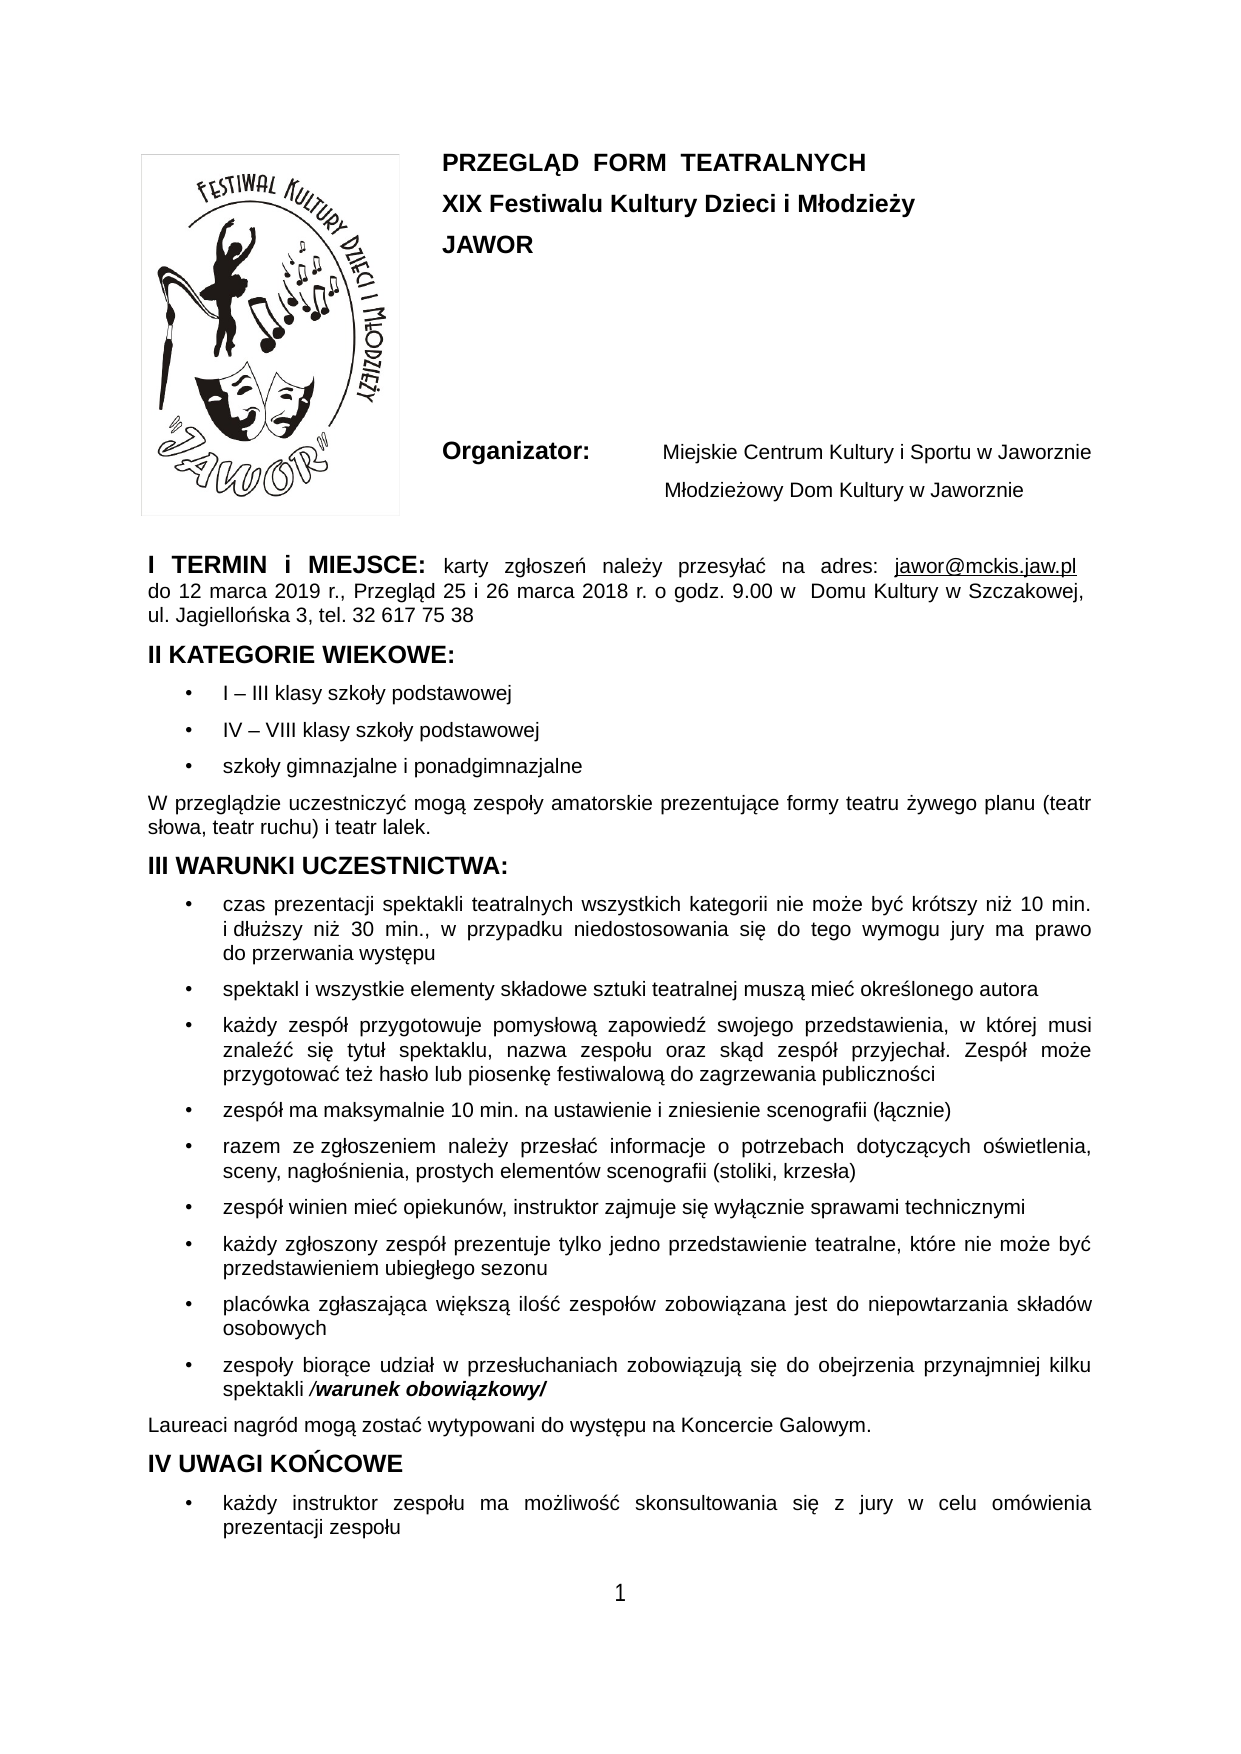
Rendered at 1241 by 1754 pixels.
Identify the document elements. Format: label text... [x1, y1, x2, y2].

text XIX Festiwalu Kultury Dzieci i Młodzieży [400, 189, 1093, 218]
list IV – VIII klasy szkoły podstawowej [185, 717, 1093, 742]
text JAWOR [400, 230, 1093, 259]
list razem ze zgłoszeniem należy przesłać informacje o potrzebach dotyczących oświetlenia, sceny, nagłośnienia, prostych elementów scenografii (stoliki, krzesła) [185, 1134, 1093, 1182]
text Organizator: Miejskie Centrum Kultury i Sportu w Jaworznie [400, 436, 1093, 465]
text III WARUNKI UCZESTNICTWA: [148, 851, 1093, 880]
list zespół winien mieć opiekunów, instruktor zajmuje się wyłącznie sprawami technicznymi [185, 1195, 1093, 1219]
text W przeglądzie uczestniczyć mogą zespoły amatorskie prezentujące formy teatru żywego planu (teatr słowa, teatr ruchu) i teatr lalek. [148, 791, 1093, 838]
picture [141, 154, 400, 516]
list szkoły gimnazjalne i ponadgimnazjalne [185, 754, 1093, 778]
text I TERMIN i MIEJSCE: karty zgłoszeń należy przesyłać na adres: jawor@mckis.jaw.pl do 12 marca 2019 r., Przegląd 25 i 26 marca 2018 r. o godz. 9.00 w Domu Kultury w Szczakowej, ul. Jagiellońska 3, tel. 32 617 75 38 [148, 551, 1093, 627]
text Młodzieżowy Dom Kultury w Jaworznie [400, 478, 1093, 502]
list I – III klasy szkoły podstawowej [185, 681, 1093, 705]
list czas prezentacji spektakli teatralnych wszystkich kategorii nie może być krótszy niż 10 min. i dłuższy niż 30 min., w przypadku niedostosowania się do tego wymogu jury ma prawo do przerwania występu [185, 892, 1093, 964]
list spektakl i wszystkie elementy składowe sztuki teatralnej muszą mieć określonego autora [185, 977, 1093, 1001]
list każdy zgłoszony zespół prezentuje tylko jedno przedstawienie teatralne, które nie może być przedstawieniem ubiegłego sezonu [185, 1231, 1093, 1279]
text II KATEGORIE WIEKOWE: [148, 640, 1093, 668]
list każdy instruktor zespołu ma możliwość skonsultowania się z jury w celu omówienia prezentacji zespołu [185, 1491, 1093, 1539]
text IV UWAGI KOŃCOWE [148, 1449, 1093, 1478]
list zespoły biorące udział w przesłuchaniach zobowiązują się do obejrzenia przynajmniej kilku spektakli /warunek obowiązkowy/ [185, 1352, 1093, 1401]
list każdy zespół przygotowuje pomysłową zapowiedź swojego przedstawienia, w której musi znaleźć się tytuł spektaklu, nazwa zespołu oraz skąd zespół przyjechał. Zespół może przygotować też hasło lub piosenkę festiwalową do zagrzewania publiczności [185, 1013, 1093, 1085]
text Laureaci nagród mogą zostać wytypowani do występu na Koncercie Galowym. [148, 1413, 1093, 1437]
list zespół ma maksymalnie 10 min. na ustawienie i zniesienie scenografii (łącznie) [185, 1098, 1093, 1122]
list placówka zgłaszająca większą ilość zespołów zobowiązana jest do niepowtarzania składów osobowych [185, 1292, 1093, 1340]
text PRZEGLĄD FORM TEATRALNYCH [148, 148, 1093, 176]
